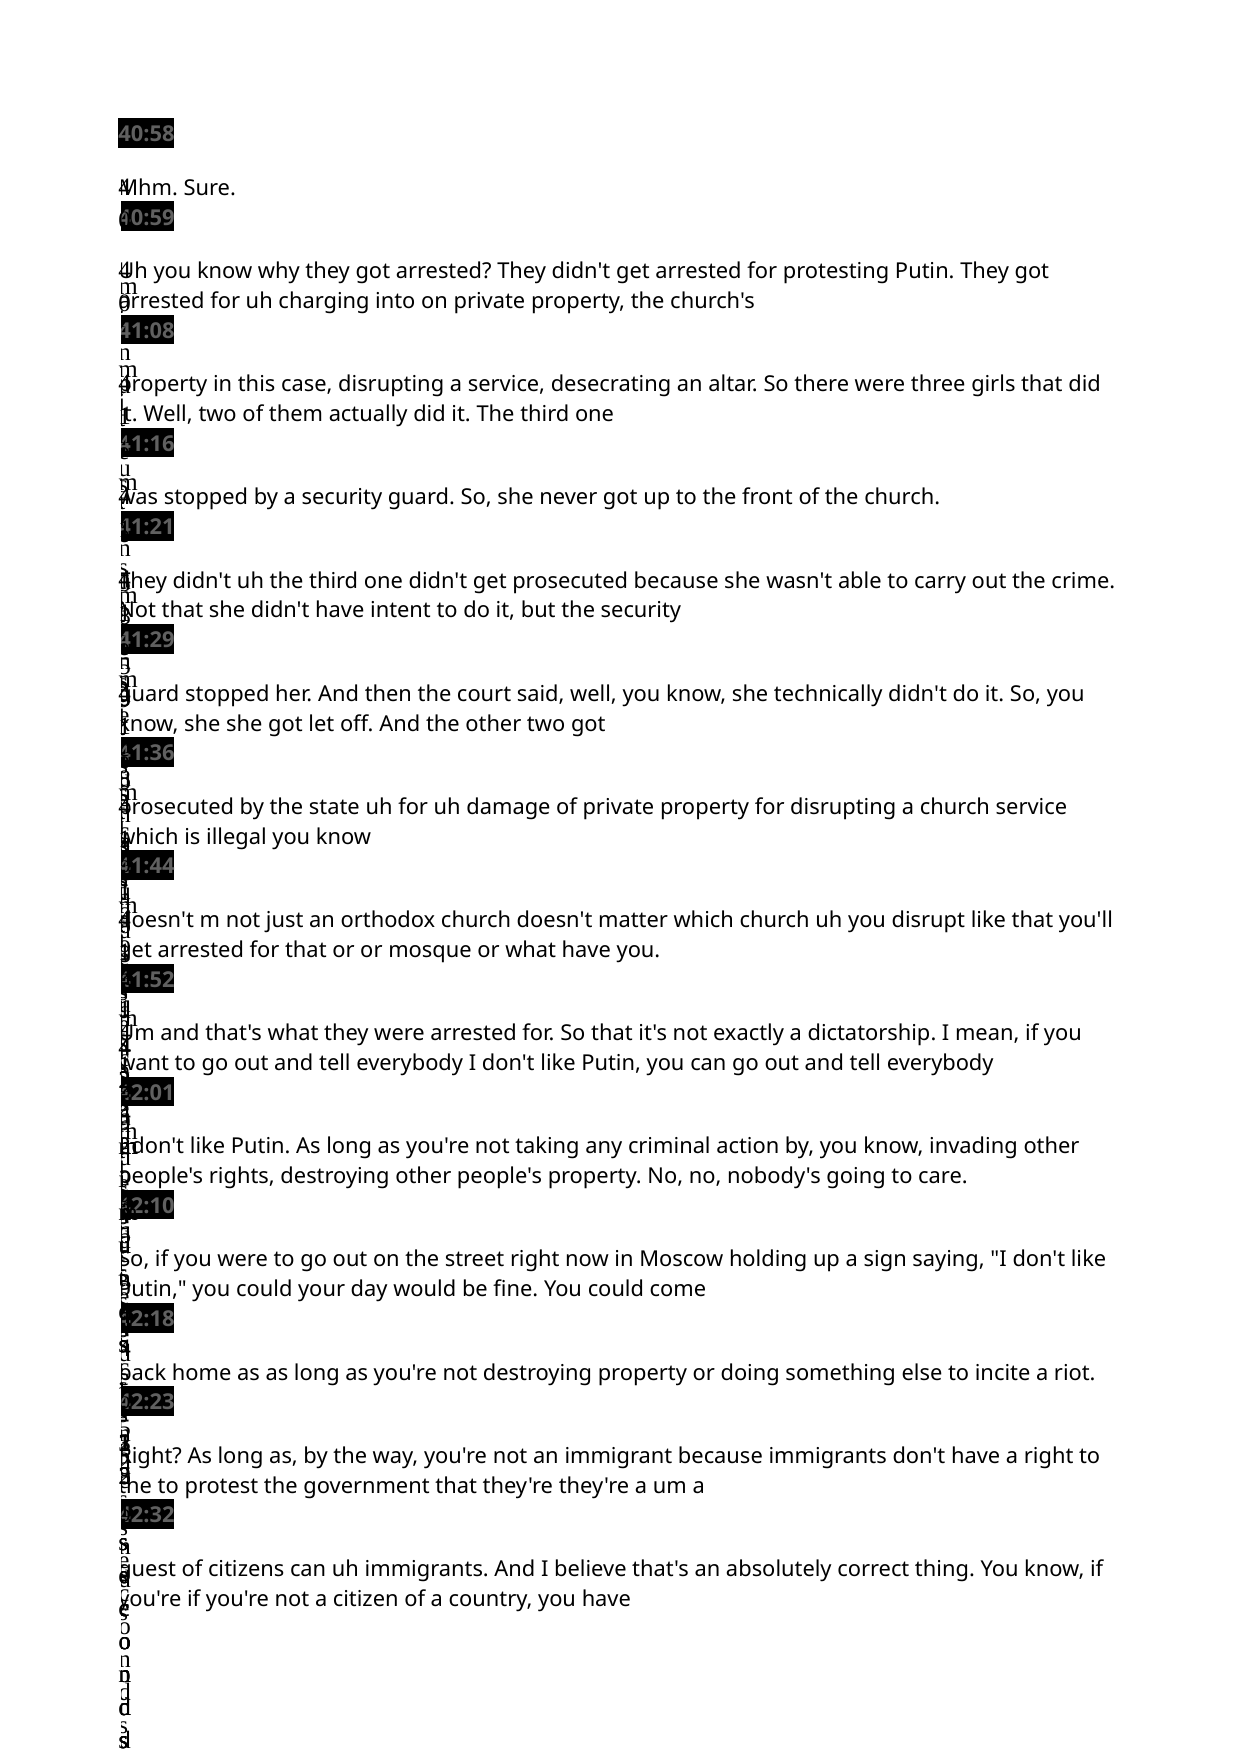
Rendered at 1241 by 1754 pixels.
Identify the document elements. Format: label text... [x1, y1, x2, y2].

text Right? As long as, by the way, you're not an immigrant because immigrants don't have a right to the to protest the government that they're they're a um a [121, 1440, 1122, 1499]
text 42:01 [121, 1077, 1109, 1106]
text 41:29 [121, 624, 1109, 654]
text 41:52 [122, 963, 1109, 993]
text guest of citizens can uh immigrants. And I believe that's an absolutely correct thing. You know, if you're if you're not a citizen of a country, you have [121, 1553, 1122, 1612]
text back home as as long as you're not destroying property or doing something else to incite a riot. [121, 1356, 1122, 1386]
text guard stopped her. And then the court said, well, you know, she technically didn't do it. So, you know, she she got let off. And the other two got [121, 678, 1122, 737]
text 41:08 [121, 314, 1109, 344]
text Mhm. Sure. [121, 172, 1122, 201]
text 41:36 [121, 737, 1109, 767]
text They didn't uh the third one didn't get prosecuted because she wasn't able to carry out the crime. Not that she didn't have intent to do it, but the security [121, 564, 1122, 624]
text So, if you were to go out on the street right now in Moscow holding up a sign saying, "I don't like Putin," you could your day would be fine. You could come [121, 1243, 1122, 1303]
text was stopped by a security guard. So, she never got up to the front of the church. [121, 481, 1122, 511]
text prosecuted by the state uh for uh damage of private property for disrupting a church service which is illegal you know [122, 791, 1122, 850]
text 41:44 [126, 850, 1109, 880]
text 42:32 [121, 1499, 1109, 1529]
text property in this case, disrupting a service, desecrating an altar. So there were three girls that did it. Well, two of them actually did it. The third one [121, 368, 1122, 428]
text 40:58 [118, 118, 1109, 148]
text 40:59 [121, 201, 1109, 231]
text 41:16 [121, 428, 1109, 457]
text 41:21 [121, 511, 1109, 541]
text Um and that's what they were arrested for. So that it's not exactly a dictatorship. I mean, if you want to go out and tell everybody I don't like Putin, you can go out and tell everybody [126, 1017, 1122, 1077]
text Uh you know why they got arrested? They didn't get arrested for protesting Putin. They got arrested for uh charging into on private property, the church's [121, 255, 1122, 314]
text doesn't m not just an orthodox church doesn't matter which church uh you disrupt like that you'll get arrested for that or or mosque or what have you. [122, 904, 1122, 963]
text 42:23 [121, 1386, 1109, 1416]
text 42:18 [121, 1303, 1109, 1333]
text I don't like Putin. As long as you're not taking any criminal action by, you know, invading other people's rights, destroying other people's property. No, no, nobody's going to care. [122, 1130, 1122, 1190]
text 42:10 [127, 1190, 1109, 1219]
